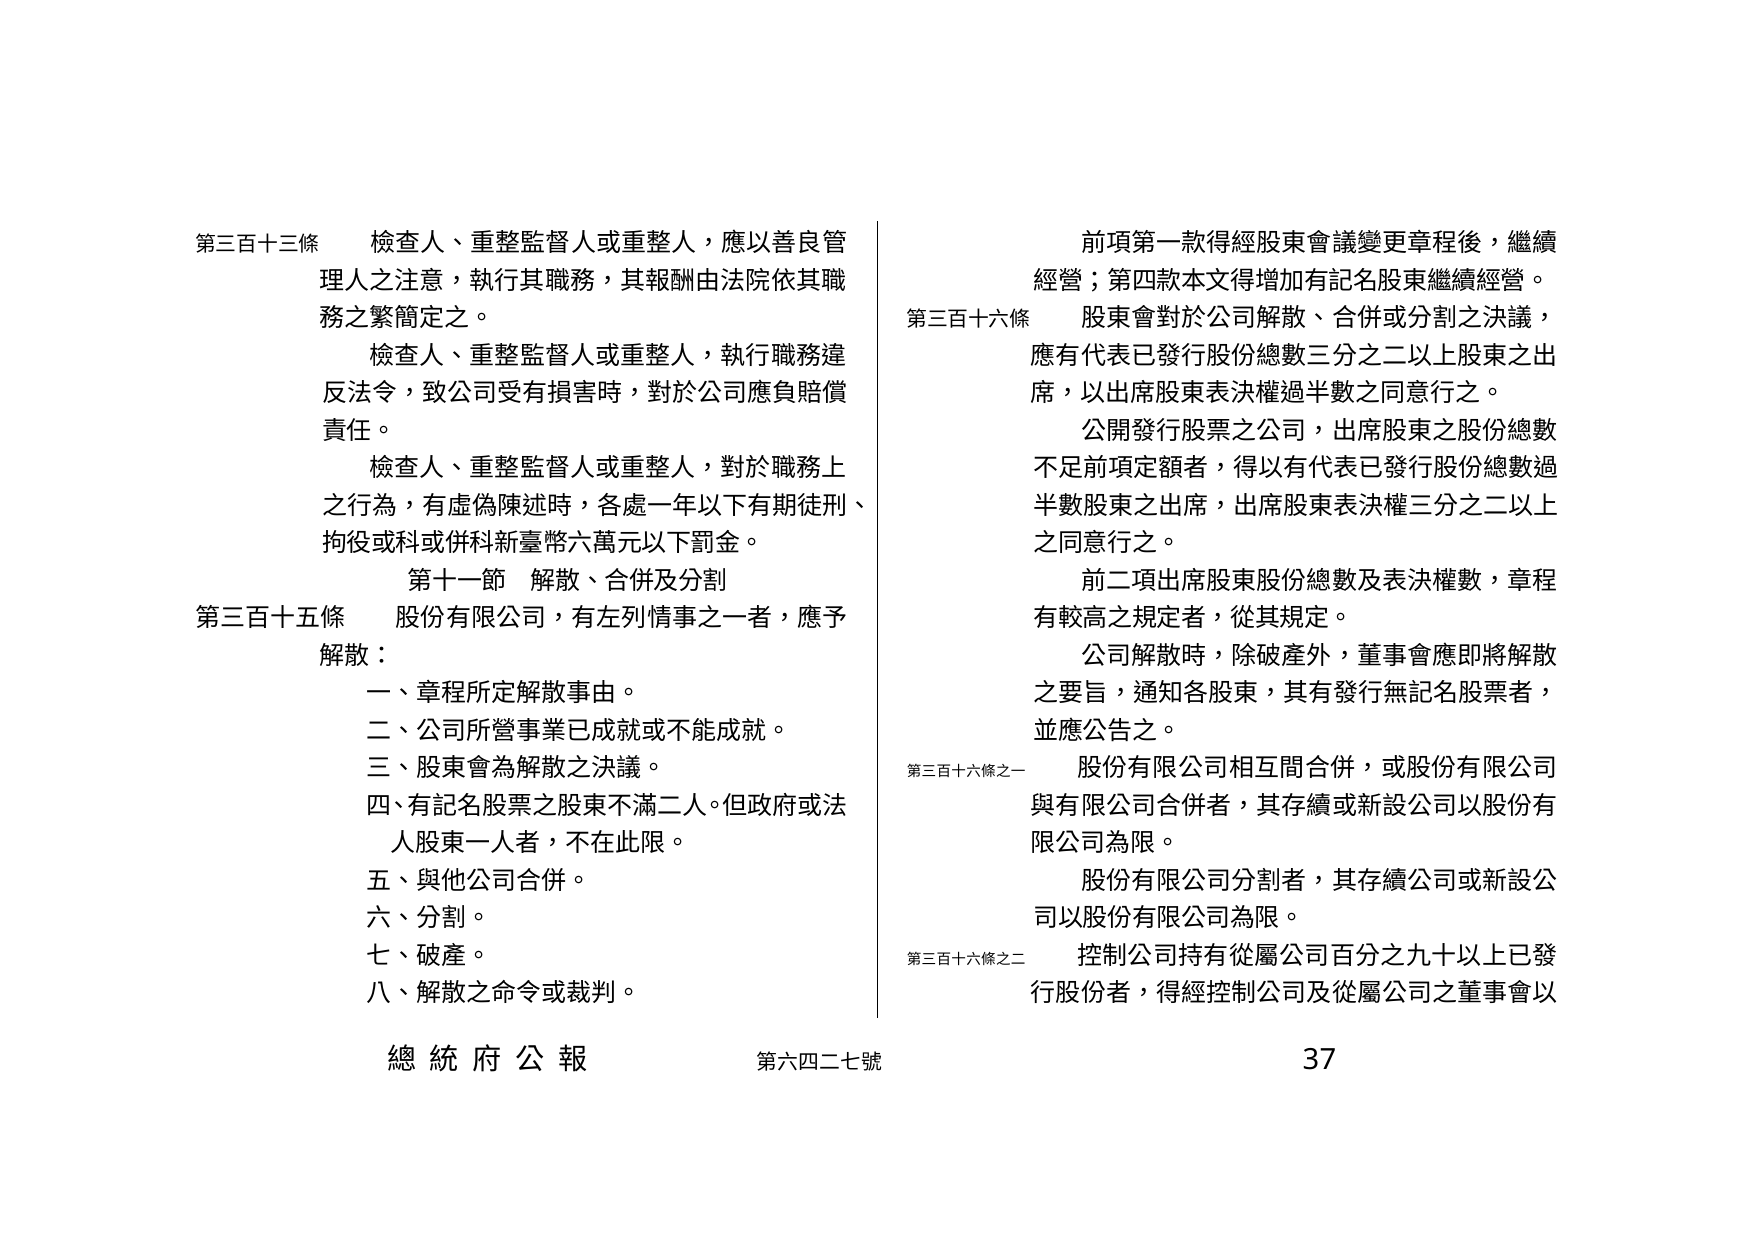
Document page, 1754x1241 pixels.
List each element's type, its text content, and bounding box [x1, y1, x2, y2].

text 第十一節 解散、合併及分割 [360, 559, 847, 597]
text 股份有限公司分割者，其存續公司或新設公司以股份有限公司為限。 [1033, 859, 1559, 934]
text 第三百十三條 檢查人、重整監督人或重整人，應以善良管理人之注意，執行其職務，其報酬由法院依其職務之繁簡定之。 [195, 222, 847, 334]
text 前項第一款得經股東會議變更章程後，繼續經營；第四款本文得增加有記名股東繼續經營。 [1033, 222, 1559, 297]
text 第三百十六條之二 控制公司持有從屬公司百分之九十以上已發行股份者，得經控制公司及從屬公司之董事會以 [907, 934, 1559, 1009]
text 五、與他公司合併。 [366, 859, 847, 897]
text 檢查人、重整監督人或重整人，執行職務違反法令，致公司受有損害時，對於公司應負賠償責任。 [322, 334, 847, 447]
text 第三百十六條之一 股份有限公司相互間合併，或股份有限公司與有限公司合併者，其存續或新設公司以股份有限公司為限。 [907, 747, 1559, 859]
text 第三百十五條 股份有限公司，有左列情事之一者，應予解散： [195, 597, 847, 672]
text 八、解散之命令或裁判。 [366, 972, 847, 1009]
text 四、有記名股票之股東不滿二人。但政府或法人股東一人者，不在此限。 [366, 784, 847, 859]
text 公司解散時，除破產外，董事會應即將解散之要旨，通知各股東，其有發行無記名股票者，並應公告之。 [1033, 634, 1559, 747]
text 第三百十六條 股東會對於公司解散、合併或分割之決議，應有代表已發行股份總數三分之二以上股東之出席，以出席股東表決權過半數之同意行之。 [907, 297, 1559, 409]
text 前二項出席股東股份總數及表決權數，章程有較高之規定者，從其規定。 [1033, 559, 1559, 634]
text 三、股東會為解散之決議。 [366, 747, 847, 784]
text 公開發行股票之公司，出席股東之股份總數不足前項定額者，得以有代表已發行股份總數過半數股東之出席，出席股東表決權三分之二以上之同意行之。 [1033, 409, 1559, 559]
text 檢查人、重整監督人或重整人，對於職務上之行為，有虛偽陳述時，各處一年以下有期徒刑、拘役或科或併科新臺幣六萬元以下罰金。 [322, 447, 847, 559]
text 七、破產。 [366, 934, 847, 972]
text 一、章程所定解散事由。 [366, 672, 847, 709]
text 六、分割。 [366, 897, 847, 934]
text 二、公司所營事業已成就或不能成就。 [366, 709, 847, 747]
